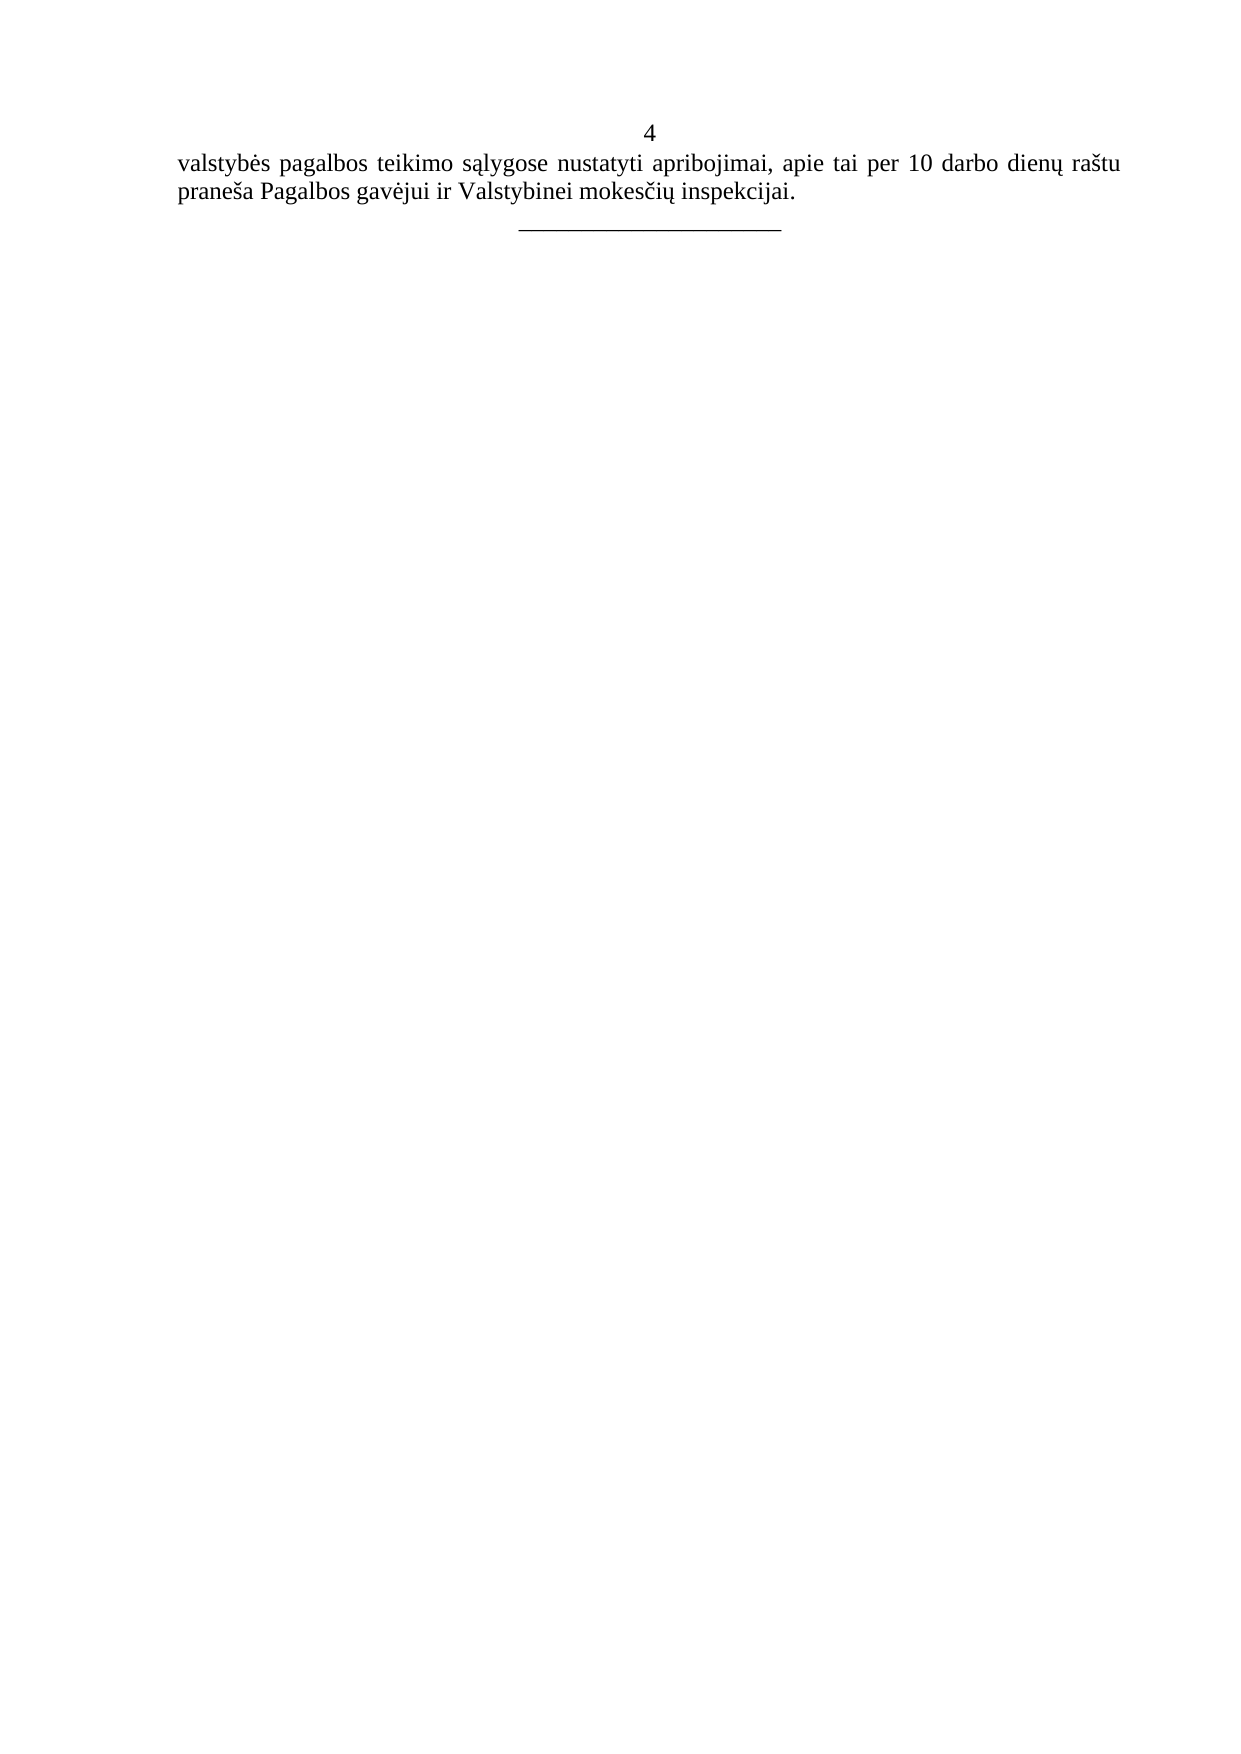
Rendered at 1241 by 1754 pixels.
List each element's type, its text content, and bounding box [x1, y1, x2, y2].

text _____________________ [177, 205, 1122, 234]
text valstybės pagalbos teikimo sąlygose nustatyti apribojimai, apie tai per 10 darbo dienų raštu praneša Pagalbos gavėjui ir Valstybinei mokesčių inspekcijai. [177, 148, 1122, 205]
